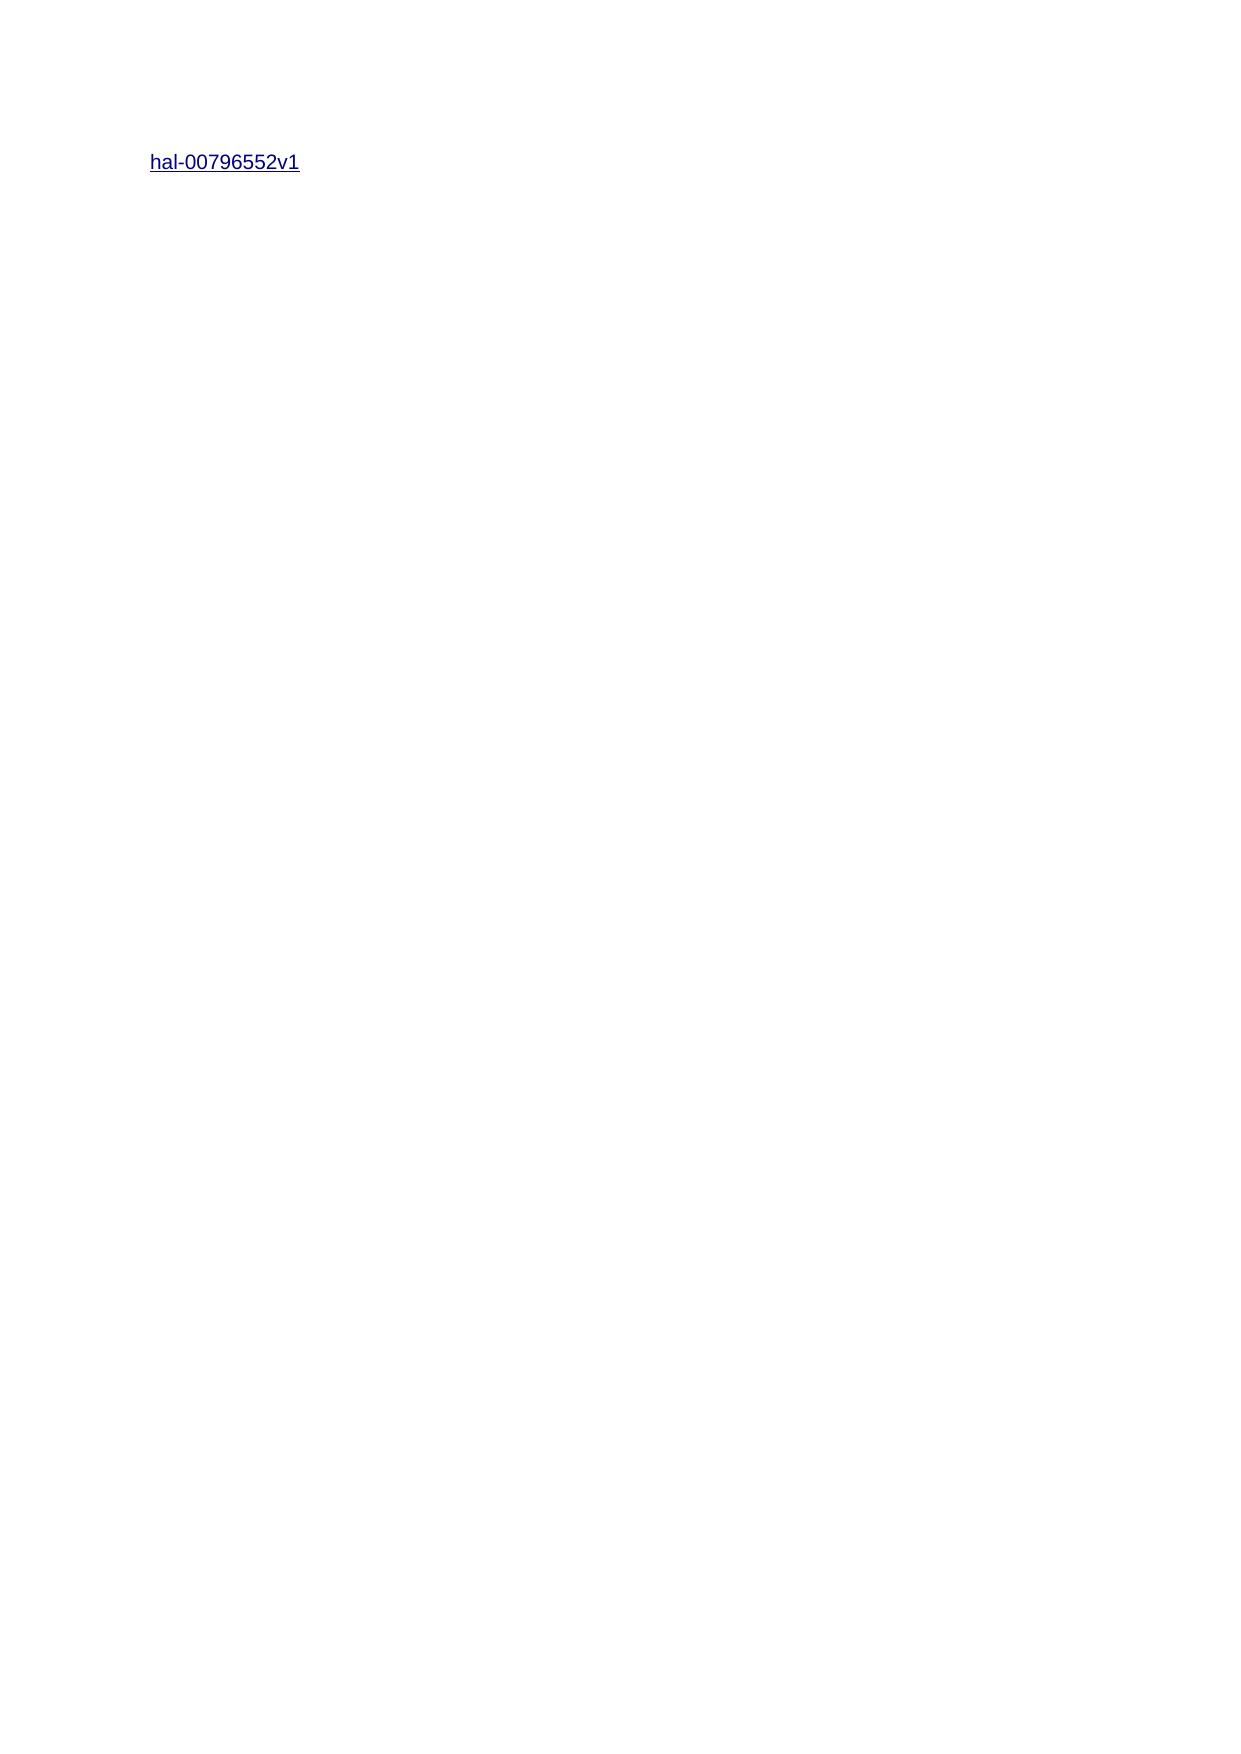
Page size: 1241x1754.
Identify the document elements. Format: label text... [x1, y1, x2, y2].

table_header hal-00796552v1 [150, 150, 1090, 174]
